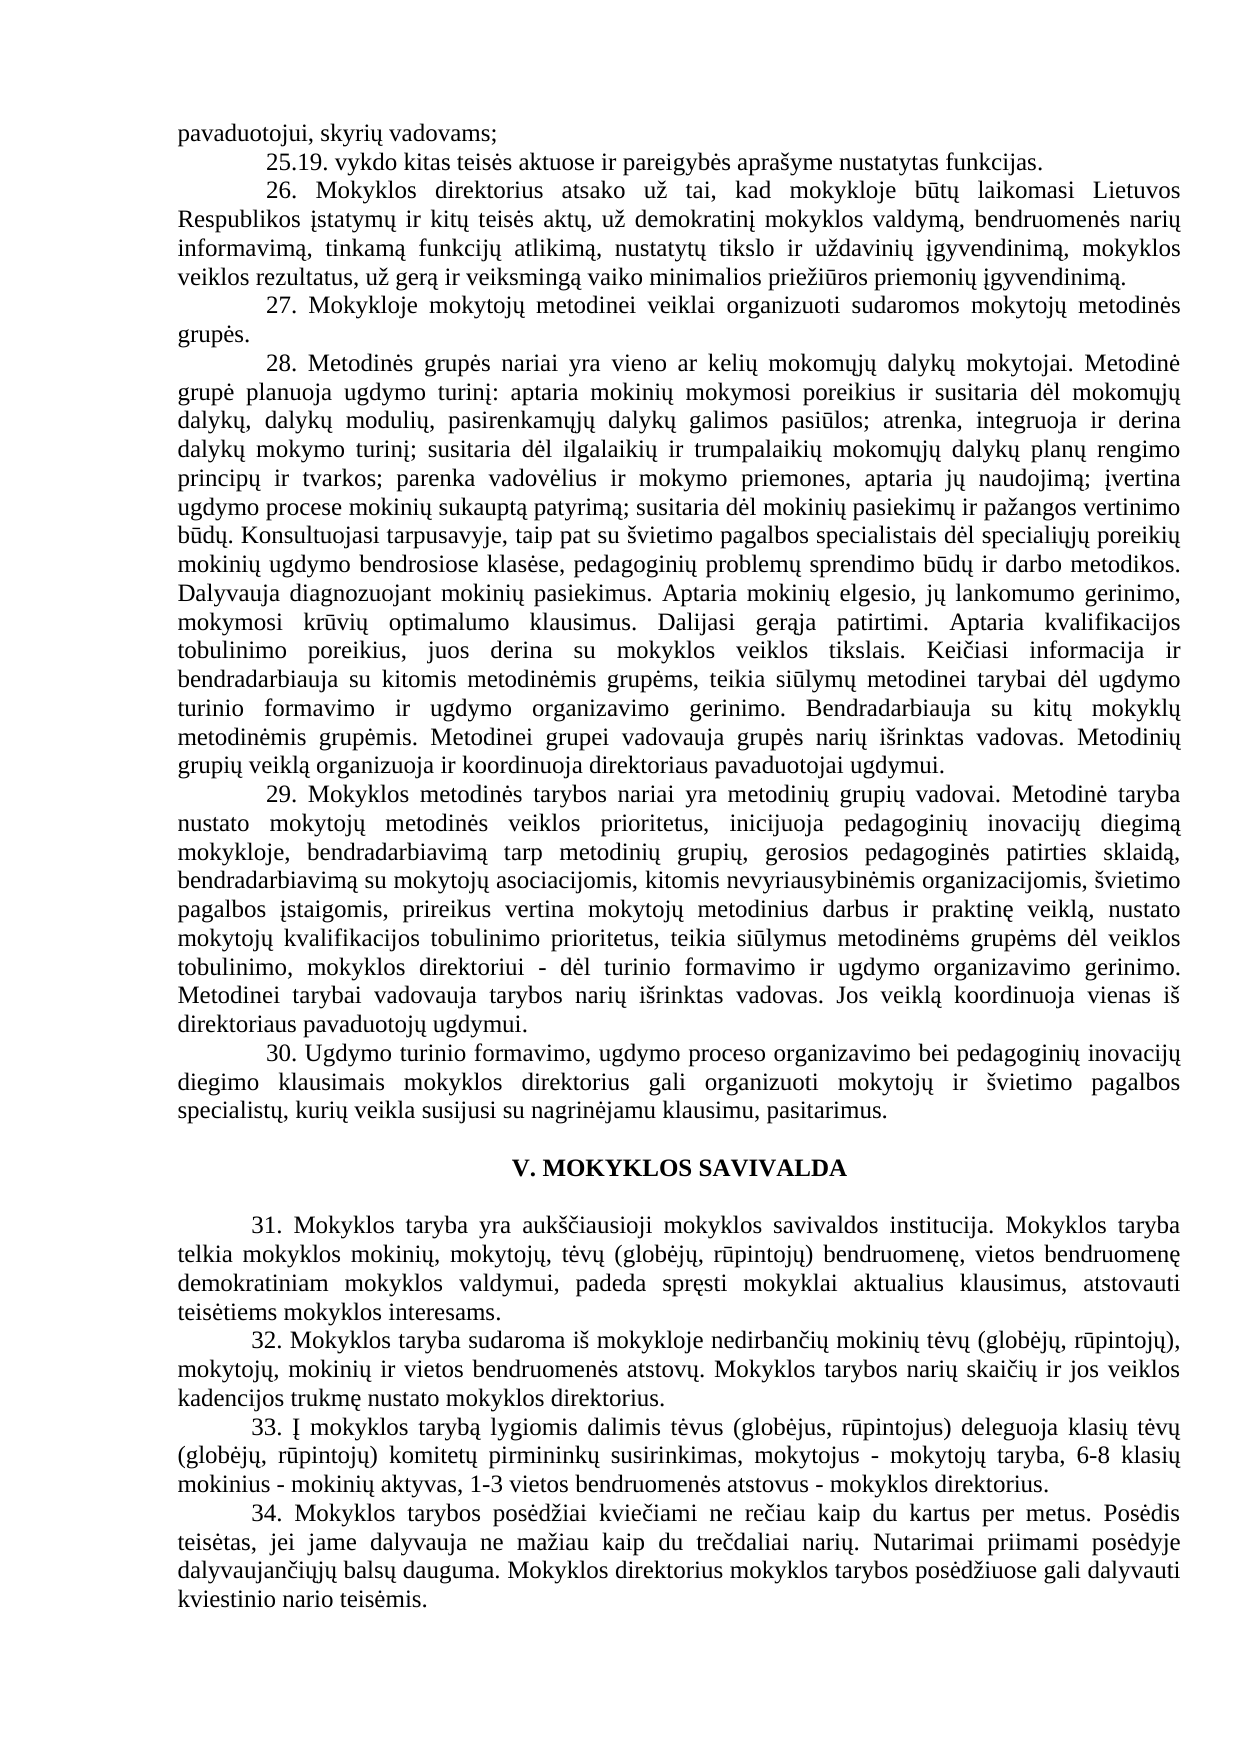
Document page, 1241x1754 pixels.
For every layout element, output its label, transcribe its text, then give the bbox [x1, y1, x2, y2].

text 27. Mokykloje mokytojų metodinei veiklai organizuoti sudaromos mokytojų metodinės grupės. [177, 291, 1181, 348]
text 26. Mokyklos direktorius atsako už tai, kad mokykloje būtų laikomasi Lietuvos Respublikos įstatymų ir kitų teisės aktų, už demokratinį mokyklos valdymą, bendruomenės narių informavimą, tinkamą funkcijų atlikimą, nustatytų tikslo ir uždavinių įgyvendinimą, mokyklos veiklos rezultatus, už gerą ir veiksmingą vaiko minimalios priežiūros priemonių įgyvendinimą. [177, 176, 1181, 291]
text pavaduotojui, skyrių vadovams; [177, 118, 1181, 147]
text 28. Metodinės grupės nariai yra vieno ar kelių mokomųjų dalykų mokytojai. Metodinė grupė planuoja ugdymo turinį: aptaria mokinių mokymosi poreikius ir susitaria dėl mokomųjų dalykų, dalykų modulių, pasirenkamųjų dalykų galimos pasiūlos; atrenka, integruoja ir derina dalykų mokymo turinį; susitaria dėl ilgalaikių ir trumpalaikių mokomųjų dalykų planų rengimo principų ir tvarkos; parenka vadovėlius ir mokymo priemones, aptaria jų naudojimą; įvertina ugdymo procese mokinių sukauptą patyrimą; susitaria dėl mokinių pasiekimų ir pažangos vertinimo būdų. Konsultuojasi tarpusavyje, taip pat su švietimo pagalbos specialistais dėl specialiųjų poreikių mokinių ugdymo bendrosiose klasėse, pedagoginių problemų sprendimo būdų ir darbo metodikos. Dalyvauja diagnozuojant mokinių pasiekimus. Aptaria mokinių elgesio, jų lankomumo gerinimo, mokymosi krūvių optimalumo klausimus. Dalijasi gerąja patirtimi. Aptaria kvalifikacijos tobulinimo poreikius, juos derina su mokyklos veiklos tikslais. Keičiasi informacija ir bendradarbiauja su kitomis metodinėmis grupėms, teikia siūlymų metodinei tarybai dėl ugdymo turinio formavimo ir ugdymo organizavimo gerinimo. Bendradarbiauja su kitų mokyklų metodinėmis grupėmis. Metodinei grupei vadovauja grupės narių išrinktas vadovas. Metodinių grupių veiklą organizuoja ir koordinuoja direktoriaus pavaduotojai ugdymui. [177, 348, 1181, 779]
text 31. Mokyklos taryba yra aukščiausioji mokyklos savivaldos institucija. Mokyklos taryba telkia mokyklos mokinių, mokytojų, tėvų (globėjų, rūpintojų) bendruomenę, vietos bendruomenę demokratiniam mokyklos valdymui, padeda spręsti mokyklai aktualius klausimus, atstovauti teisėtiems mokyklos interesams. [177, 1211, 1181, 1326]
text V. MOKYKLOS SAVIVALDA [177, 1153, 1181, 1182]
text 25.19. vykdo kitas teisės aktuose ir pareigybės aprašyme nustatytas funkcijas. [177, 147, 1181, 176]
text 29. Mokyklos metodinės tarybos nariai yra metodinių grupių vadovai. Metodinė taryba nustato mokytojų metodinės veiklos prioritetus, inicijuoja pedagoginių inovacijų diegimą mokykloje, bendradarbiavimą tarp metodinių grupių, gerosios pedagoginės patirties sklaidą, bendradarbiavimą su mokytojų asociacijomis, kitomis nevyriausybinėmis organizacijomis, švietimo pagalbos įstaigomis, prireikus vertina mokytojų metodinius darbus ir praktinę veiklą, nustato mokytojų kvalifikacijos tobulinimo prioritetus, teikia siūlymus metodinėms grupėms dėl veiklos tobulinimo, mokyklos direktoriui - dėl turinio formavimo ir ugdymo organizavimo gerinimo. Metodinei tarybai vadovauja tarybos narių išrinktas vadovas. Jos veiklą koordinuoja vienas iš direktoriaus pavaduotojų ugdymui. [177, 779, 1181, 1038]
text 33. Į mokyklos tarybą lygiomis dalimis tėvus (globėjus, rūpintojus) deleguoja klasių tėvų (globėjų, rūpintojų) komitetų pirmininkų susirinkimas, mokytojus - mokytojų taryba, 6-8 klasių mokinius - mokinių aktyvas, 1-3 vietos bendruomenės atstovus - mokyklos direktorius. [177, 1412, 1181, 1498]
text 30. Ugdymo turinio formavimo, ugdymo proceso organizavimo bei pedagoginių inovacijų diegimo klausimais mokyklos direktorius gali organizuoti mokytojų ir švietimo pagalbos specialistų, kurių veikla susijusi su nagrinėjamu klausimu, pasitarimus. [177, 1038, 1181, 1124]
text 32. Mokyklos taryba sudaroma iš mokykloje nedirbančių mokinių tėvų (globėjų, rūpintojų), mokytojų, mokinių ir vietos bendruomenės atstovų. Mokyklos tarybos narių skaičių ir jos veiklos kadencijos trukmę nustato mokyklos direktorius. [177, 1326, 1181, 1412]
text 34. Mokyklos tarybos posėdžiai kviečiami ne rečiau kaip du kartus per metus. Posėdis teisėtas, jei jame dalyvauja ne mažiau kaip du trečdaliai narių. Nutarimai priimami posėdyje dalyvaujančiųjų balsų dauguma. Mokyklos direktorius mokyklos tarybos posėdžiuose gali dalyvauti kviestinio nario teisėmis. [177, 1498, 1181, 1613]
